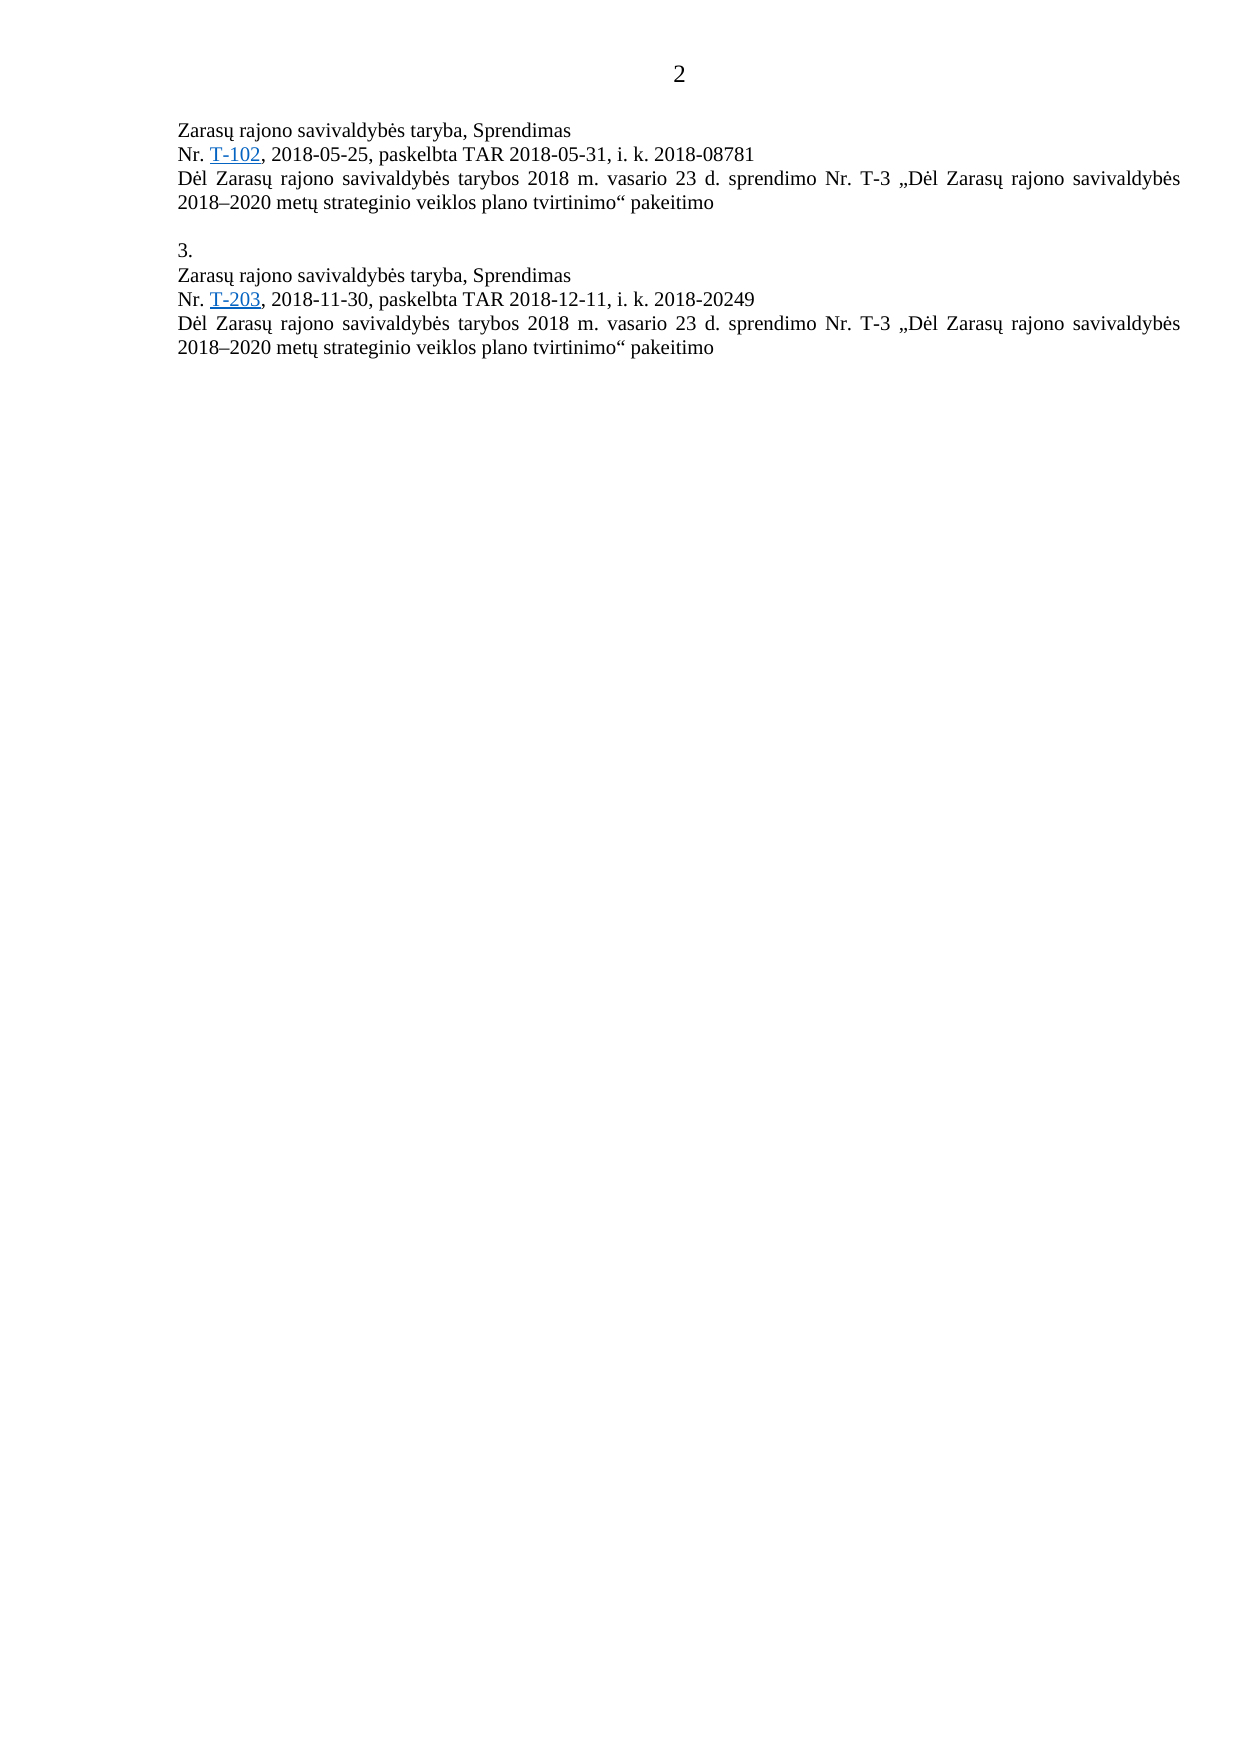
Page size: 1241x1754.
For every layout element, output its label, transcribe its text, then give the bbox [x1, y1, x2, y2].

text Zarasų rajono savivaldybės taryba, Sprendimas [177, 262, 1181, 287]
text Nr. T-203, 2018-11-30, paskelbta TAR 2018-12-11, i. k. 2018-20249 [177, 287, 1181, 311]
text Dėl Zarasų rajono savivaldybės tarybos 2018 m. vasario 23 d. sprendimo Nr. T-3 „Dėl Zarasų rajono savivaldybės 2018–2020 metų strateginio veiklos plano tvirtinimo“ pakeitimo [177, 311, 1181, 359]
text 3. [177, 238, 1181, 262]
text Zarasų rajono savivaldybės taryba, Sprendimas [177, 118, 1181, 142]
text Nr. T-102, 2018-05-25, paskelbta TAR 2018-05-31, i. k. 2018-08781 [177, 142, 1181, 166]
text Dėl Zarasų rajono savivaldybės tarybos 2018 m. vasario 23 d. sprendimo Nr. T-3 „Dėl Zarasų rajono savivaldybės 2018–2020 metų strateginio veiklos plano tvirtinimo“ pakeitimo [177, 166, 1181, 214]
